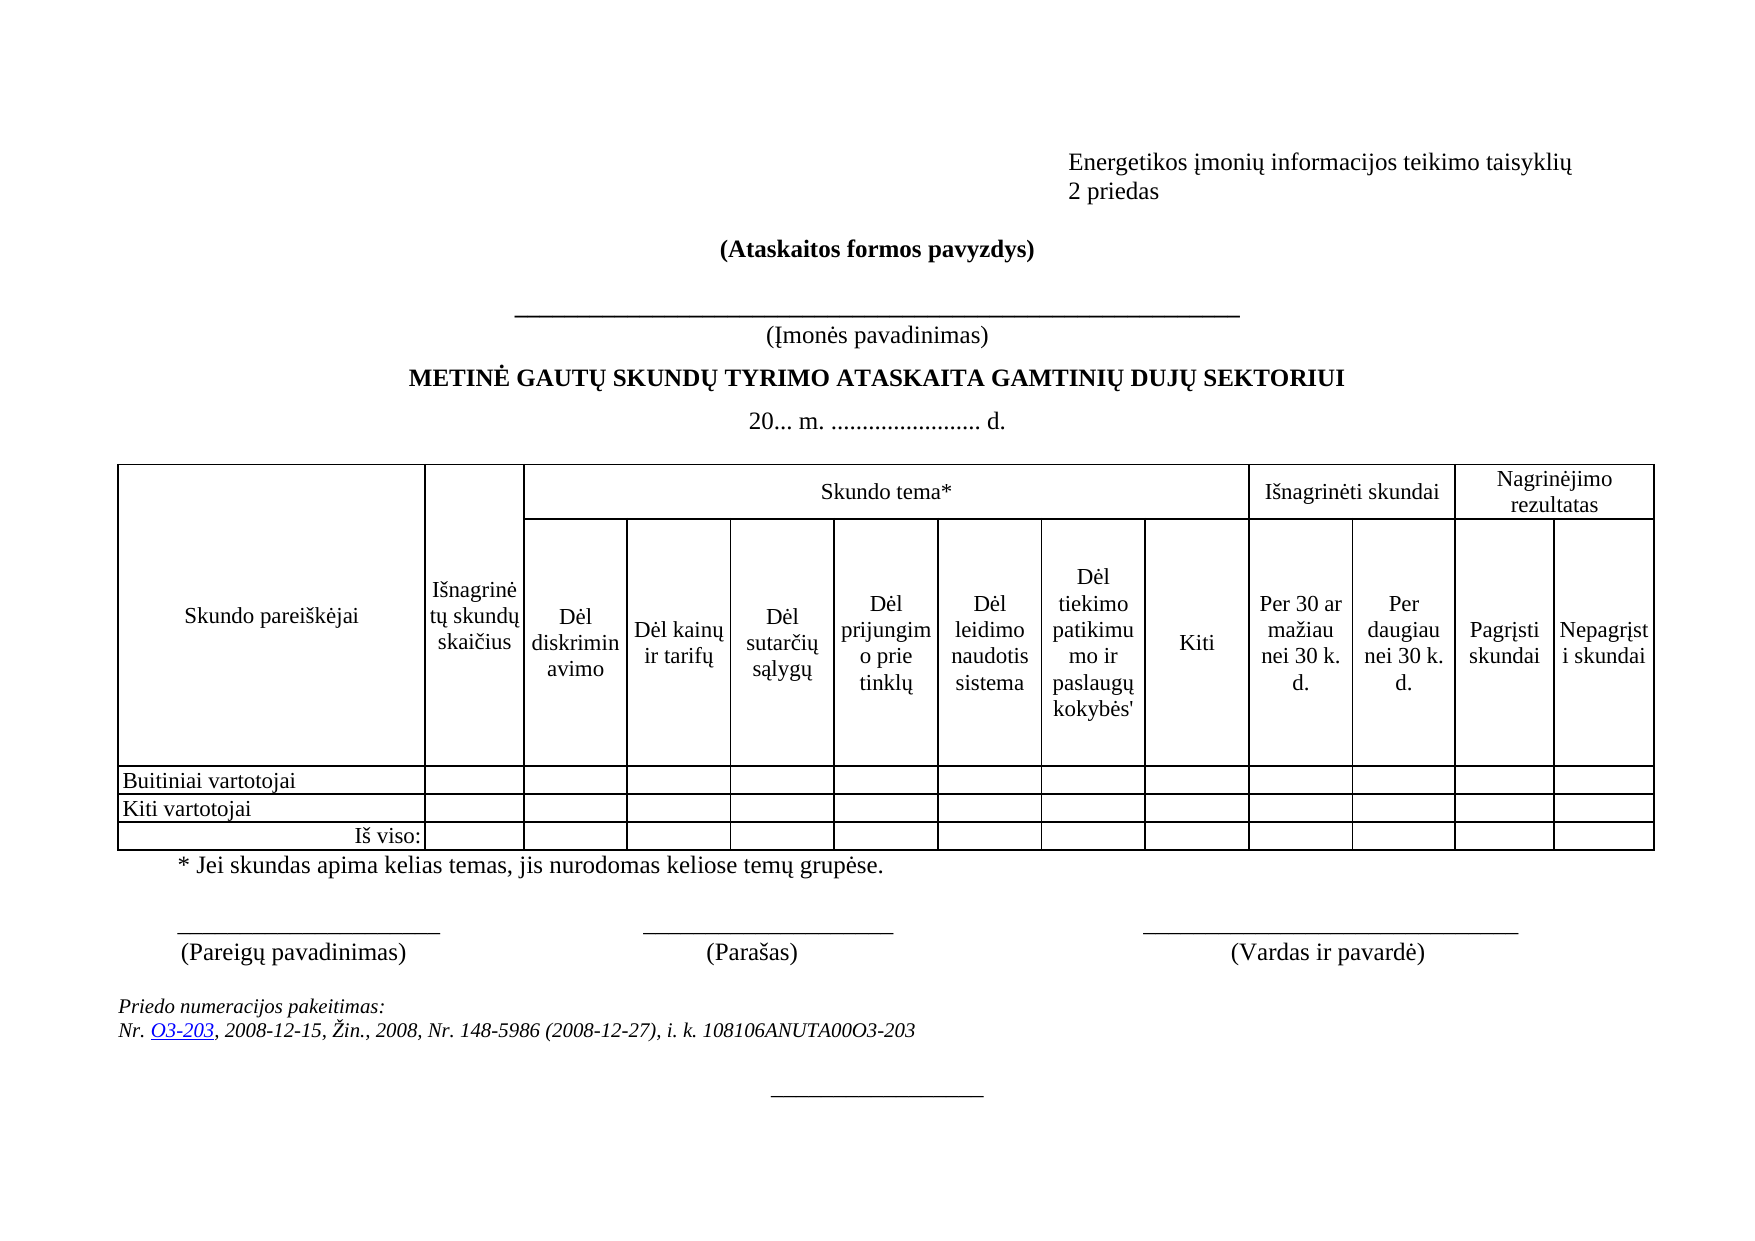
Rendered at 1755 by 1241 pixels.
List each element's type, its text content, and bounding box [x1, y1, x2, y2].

text Energetikos įmonių informacijos teikimo taisyklių [1068, 147, 1636, 176]
table_cell Nepagrįsti skundai [1555, 520, 1653, 765]
table_cell Pagrįsti skundai [1456, 520, 1553, 765]
table_cell Iš viso: [119, 823, 424, 849]
text __________________________________________________________ [118, 291, 1636, 320]
table_cell [835, 767, 937, 793]
table_cell [628, 795, 730, 821]
table_cell Dėl kainų ir tarifų [628, 520, 730, 765]
table_cell [1353, 795, 1454, 821]
text * Jei skundas apima kelias temas, jis nurodomas keliose temų grupėse. [118, 851, 1636, 879]
table_cell [1250, 795, 1352, 821]
table_cell [939, 823, 1041, 849]
table_cell [939, 767, 1041, 793]
table_header Skundo tema* [525, 465, 1248, 518]
text 20... m. ........................ d. [118, 406, 1636, 435]
table_cell Kiti [1146, 520, 1248, 765]
table_cell [525, 795, 626, 821]
table_cell [426, 767, 523, 793]
table_cell [1042, 795, 1144, 821]
table_cell [1456, 767, 1553, 793]
table_cell [1555, 823, 1653, 849]
table_cell [1146, 767, 1248, 793]
table_header Išnagrinėtų skundų skaičius [426, 465, 523, 765]
text Priedo numeracijos pakeitimas: [118, 994, 1636, 1018]
text _________________ [118, 1071, 1636, 1100]
text (Įmonės pavadinimas) [118, 320, 1636, 349]
table_cell [1456, 823, 1553, 849]
text Nr. O3-203, 2008-12-15, Žin., 2008, Nr. 148-5986 (2008-12-27), i. k. 108106ANUTA00O3-203 [118, 1018, 1636, 1042]
table_cell [835, 795, 937, 821]
table_cell [1042, 823, 1144, 849]
table_cell [939, 795, 1041, 821]
table_cell [525, 767, 626, 793]
table_cell [1555, 795, 1653, 821]
table_cell [1042, 767, 1144, 793]
table_cell Dėl tiekimo patikimumo ir paslaugų kokybės' [1042, 520, 1144, 765]
table_cell [426, 823, 523, 849]
table_cell Dėl leidimo naudotis sistema [939, 520, 1041, 765]
table_cell Per 30 ar mažiau nei 30 k. d. [1250, 520, 1352, 765]
table_cell [628, 823, 730, 849]
table_cell [1250, 767, 1352, 793]
table_header Skundo pareiškėjai [119, 465, 424, 765]
table_cell [731, 823, 833, 849]
table_cell [731, 767, 833, 793]
text _____________________ ____________________ ______________________________ [118, 908, 1636, 937]
table_cell [731, 795, 833, 821]
text METINĖ GAUTŲ SKUNDŲ TYRIMO ATASKAITA GAMTINIŲ DUJŲ SEKTORIUI [118, 363, 1636, 392]
table_cell [1353, 823, 1454, 849]
table_cell [1353, 767, 1454, 793]
table_cell Per daugiau nei 30 k. d. [1353, 520, 1454, 765]
text (Ataskaitos formos pavyzdys) [118, 234, 1636, 262]
table_cell [1146, 823, 1248, 849]
table_cell [628, 767, 730, 793]
text 2 priedas [1068, 176, 1636, 205]
table_cell [835, 823, 937, 849]
table_cell Dėl sutarčių sąlygų [731, 520, 833, 765]
table_header Nagrinėjimo rezultatas [1456, 465, 1653, 518]
table_cell [1146, 795, 1248, 821]
table_cell [426, 795, 523, 821]
table_cell Dėl diskriminavimo [525, 520, 626, 765]
table_cell Dėl prijungimo prie tinklų [835, 520, 937, 765]
table_cell [1555, 767, 1653, 793]
table_cell [1456, 795, 1553, 821]
table_cell Buitiniai vartotojai [119, 767, 424, 793]
table_cell Kiti vartotojai [119, 795, 424, 821]
table_cell [1250, 823, 1352, 849]
table_header Išnagrinėti skundai [1250, 465, 1454, 518]
text (Pareigų pavadinimas) (Parašas) (Vardas ir pavardė) [118, 937, 1636, 965]
table_cell [525, 823, 626, 849]
